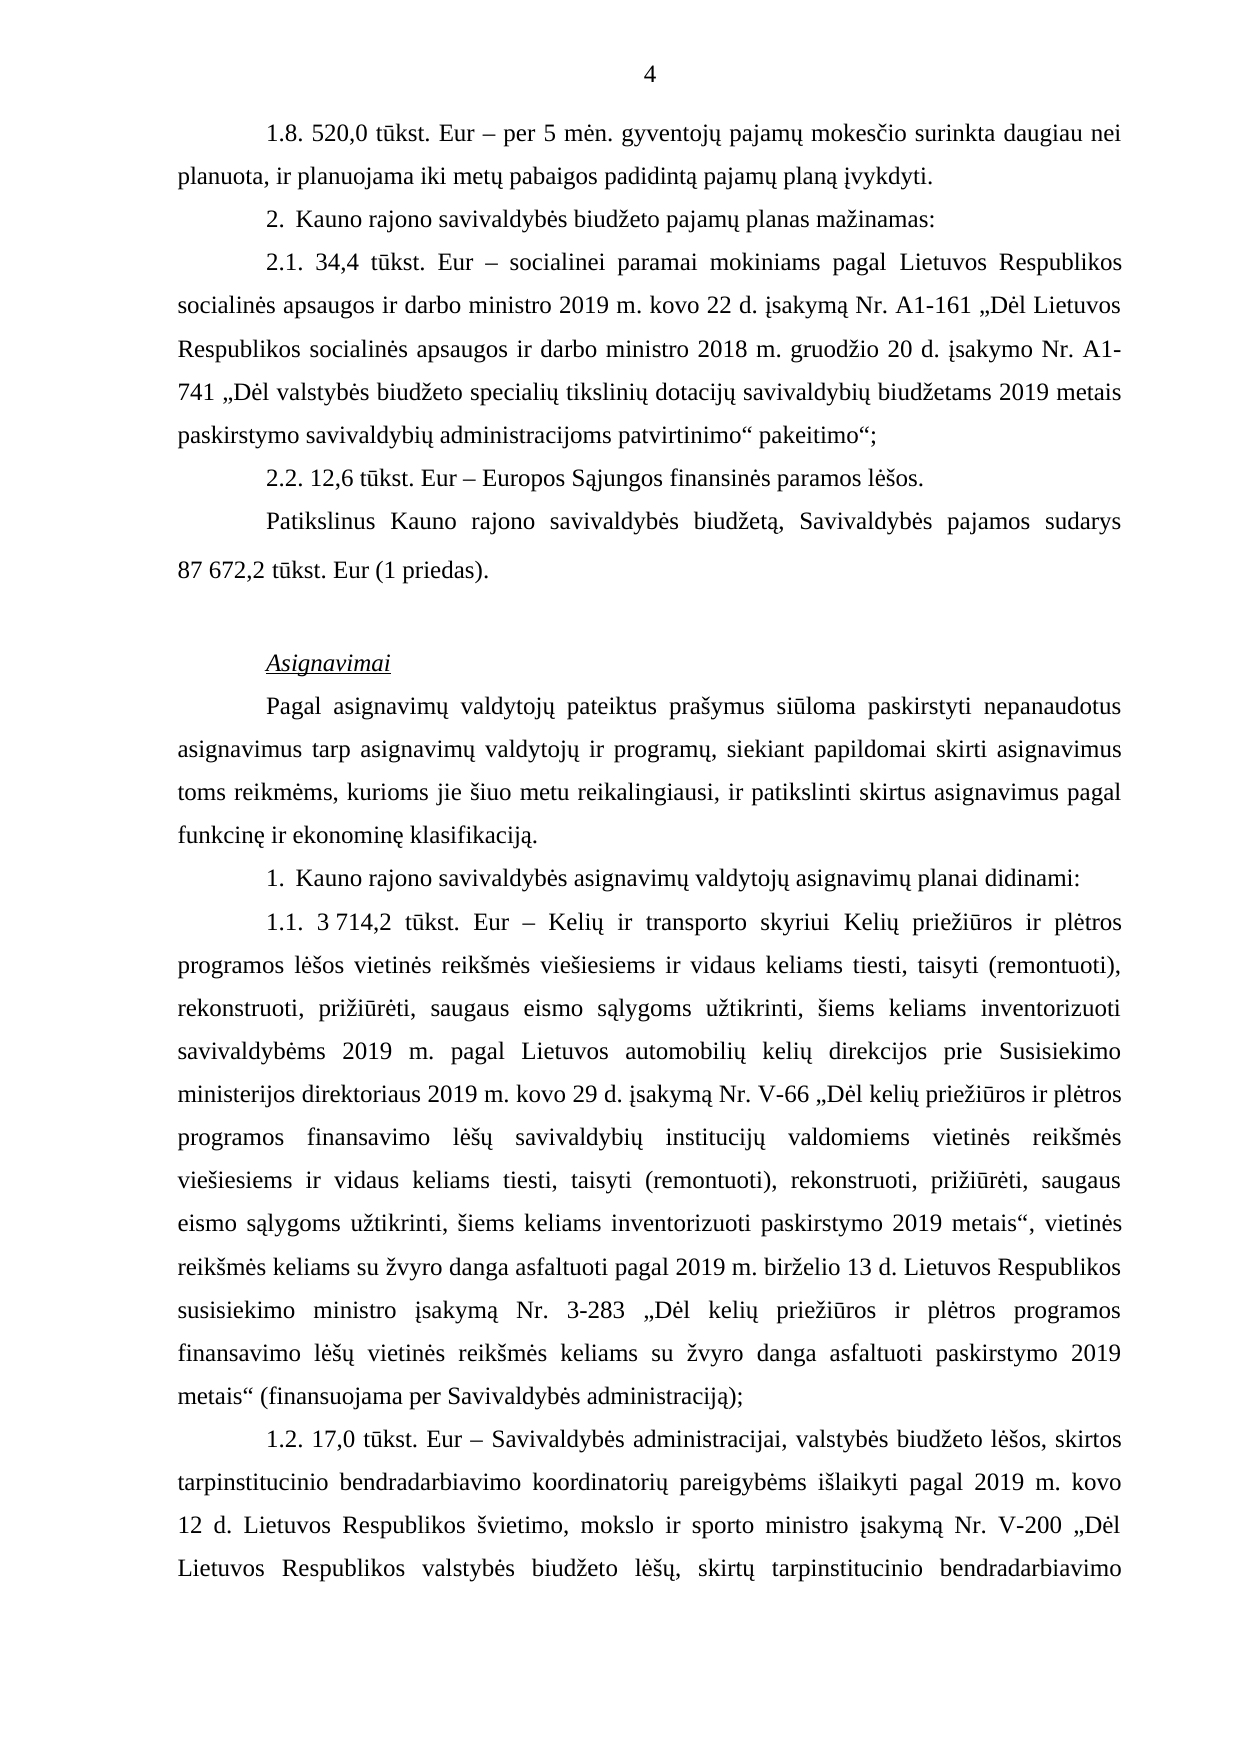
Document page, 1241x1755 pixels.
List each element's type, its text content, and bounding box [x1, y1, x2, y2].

text 2.1. 34,4 tūkst. Eur – socialinei paramai mokiniams pagal Lietuvos Respublikos socialinės apsaugos ir darbo ministro 2019 m. kovo 22 d. įsakymą Nr. A1-161 „Dėl Lietuvos Respublikos socialinės apsaugos ir darbo ministro 2018 m. gruodžio 20 d. įsakymo Nr. A1-741 „Dėl valstybės biudžeto specialių tikslinių dotacijų savivaldybių biudžetams 2019 metais paskirstymo savivaldybių administracijoms patvirtinimo“ pakeitimo“; [177, 247, 1122, 449]
text 1. Kauno rajono savivaldybės asignavimų valdytojų asignavimų planai didinami: [177, 863, 1122, 892]
text Patikslinus Kauno rajono savivaldybės biudžetą, Savivaldybės pajamos sudarys 87 672,2 tūkst. Eur (1 priedas). [177, 506, 1122, 586]
text Asignavimai [177, 648, 1122, 677]
text 1.2. 17,0 tūkst. Eur – Savivaldybės administracijai, valstybės biudžeto lėšos, skirtos tarpinstitucinio bendradarbiavimo koordinatorių pareigybėms išlaikyti pagal 2019 m. kovo 12 d. Lietuvos Respublikos švietimo, mokslo ir sporto ministro įsakymą Nr. V-200 „Dėl Lietuvos Respublikos valstybės biudžeto lėšų, skirtų tarpinstitucinio bendradarbiavimo [177, 1424, 1122, 1582]
text 2. Kauno rajono savivaldybės biudžeto pajamų planas mažinamas: [177, 204, 1122, 233]
text 2.2. 12,6 tūkst. Eur – Europos Sąjungos finansinės paramos lėšos. [177, 463, 1122, 492]
text 1.1. 3 714,2 tūkst. Eur – Kelių ir transporto skyriui Kelių priežiūros ir plėtros programos lėšos vietinės reikšmės viešiesiems ir vidaus keliams tiesti, taisyti (remontuoti), rekonstruoti, prižiūrėti, saugaus eismo sąlygoms užtikrinti, šiems keliams inventorizuoti savivaldybėms 2019 m. pagal Lietuvos automobilių kelių direkcijos prie Susisiekimo ministerijos direktoriaus 2019 m. kovo 29 d. įsakymą Nr. V-66 „Dėl kelių priežiūros ir plėtros programos finansavimo lėšų savivaldybių institucijų valdomiems vietinės reikšmės viešiesiems ir vidaus keliams tiesti, taisyti (remontuoti), rekonstruoti, prižiūrėti, saugaus eismo sąlygoms užtikrinti, šiems keliams inventorizuoti paskirstymo 2019 metais“, vietinės reikšmės keliams su žvyro danga asfaltuoti pagal 2019 m. birželio 13 d. Lietuvos Respublikos susisiekimo ministro įsakymą Nr. 3-283 „Dėl kelių priežiūros ir plėtros programos finansavimo lėšų vietinės reikšmės keliams su žvyro danga asfaltuoti paskirstymo 2019 metais“ (finansuojama per Savivaldybės administraciją); [177, 907, 1122, 1410]
text Pagal asignavimų valdytojų pateiktus prašymus siūloma paskirstyti nepanaudotus asignavimus tarp asignavimų valdytojų ir programų, siekiant papildomai skirti asignavimus toms reikmėms, kurioms jie šiuo metu reikalingiausi, ir patikslinti skirtus asignavimus pagal funkcinę ir ekonominę klasifikaciją. [177, 691, 1122, 849]
text 1.8. 520,0 tūkst. Eur – per 5 mėn. gyventojų pajamų mokesčio surinkta daugiau nei planuota, ir planuojama iki metų pabaigos padidintą pajamų planą įvykdyti. [177, 118, 1122, 190]
